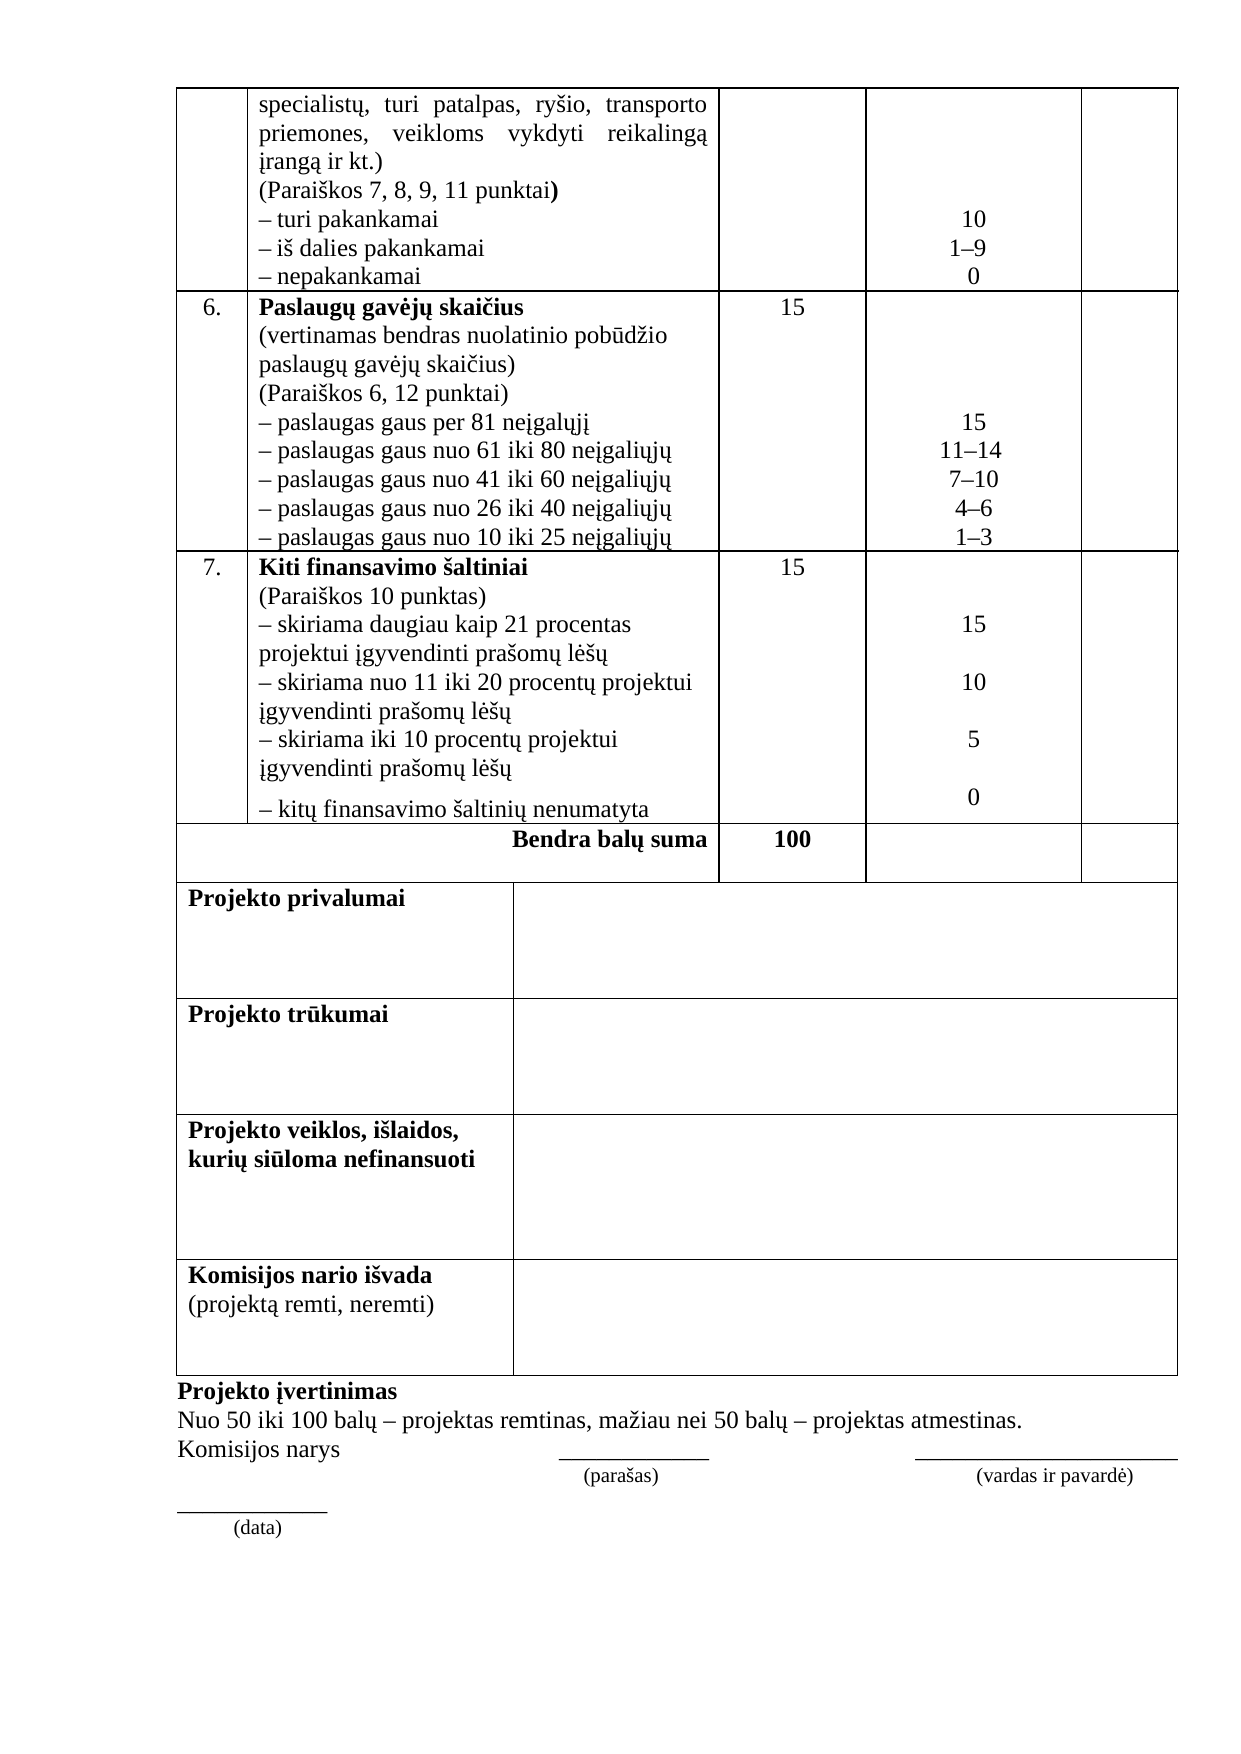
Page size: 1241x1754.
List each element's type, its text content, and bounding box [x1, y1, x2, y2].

text (parašas) (vardas ir pavardė) [177, 1462, 1180, 1487]
table_cell [867, 824, 1081, 882]
table_cell [1082, 89, 1177, 290]
table_cell Projekto trūkumai [177, 999, 513, 1114]
table_cell 15 11–14 7–10 4–6 1–3 [867, 292, 1081, 550]
table_cell [720, 89, 865, 290]
table_cell 10 1–9 0 [867, 89, 1081, 290]
table_cell [514, 1115, 1177, 1259]
text ____________ [177, 1487, 1180, 1515]
text Projekto įvertinimas [177, 1376, 1180, 1405]
table_cell [1082, 292, 1177, 550]
table_cell 15 [720, 552, 865, 823]
table_cell Projekto veiklos, išlaidos, kurių siūloma nefinansuoti [177, 1115, 513, 1259]
table_cell 6. [177, 292, 247, 550]
table_cell Projekto privalumai [177, 883, 513, 998]
table_cell [514, 1260, 1177, 1375]
text Nuo 50 iki 100 balų – projektas remtinas, mažiau nei 50 balų – projektas atmestinas. [177, 1405, 1180, 1434]
table_cell 100 [720, 824, 865, 882]
table_cell [514, 999, 1177, 1114]
text Komisijos narys ____________ _____________________ [177, 1434, 1180, 1462]
table_cell 7. [177, 552, 247, 823]
table_cell [177, 89, 247, 290]
table_cell Bendra balų suma [177, 824, 718, 882]
table_cell Paslaugų gavėjų skaičius (vertinamas bendras nuolatinio pobūdžio paslaugų gavėjų skaičius) (Paraiškos 6, 12 punktai) – paslaugas gaus per 81 neįgalųjį – paslaugas gaus nuo 61 iki 80 neįgaliųjų – paslaugas gaus nuo 41 iki 60 neįgaliųjų – paslaugas gaus nuo 26 iki 40 neįgaliųjų – paslaugas gaus nuo 10 iki 25 neįgaliųjų [248, 292, 718, 550]
table_cell 15 [720, 292, 865, 550]
table_cell [1082, 552, 1177, 823]
table_cell 15 10 5 0 [867, 552, 1081, 823]
table_cell [1082, 824, 1177, 882]
table_cell specialistų, turi patalpas, ryšio, transporto priemones, veikloms vykdyti reikalingą įrangą ir kt.) (Paraiškos 7, 8, 9, 11 punktai) – turi pakankamai – iš dalies pakankamai – nepakankamai [248, 89, 718, 290]
text (data) [177, 1515, 1180, 1539]
table_cell Kiti finansavimo šaltiniai (Paraiškos 10 punktas) – skiriama daugiau kaip 21 procentas projektui įgyvendinti prašomų lėšų – skiriama nuo 11 iki 20 procentų projektui įgyvendinti prašomų lėšų – skiriama iki 10 procentų projektui įgyvendinti prašomų lėšų – kitų finansavimo šaltinių nenumatyta [248, 552, 718, 823]
table_cell Komisijos nario išvada (projektą remti, neremti) [177, 1260, 513, 1375]
table_cell [514, 883, 1177, 998]
